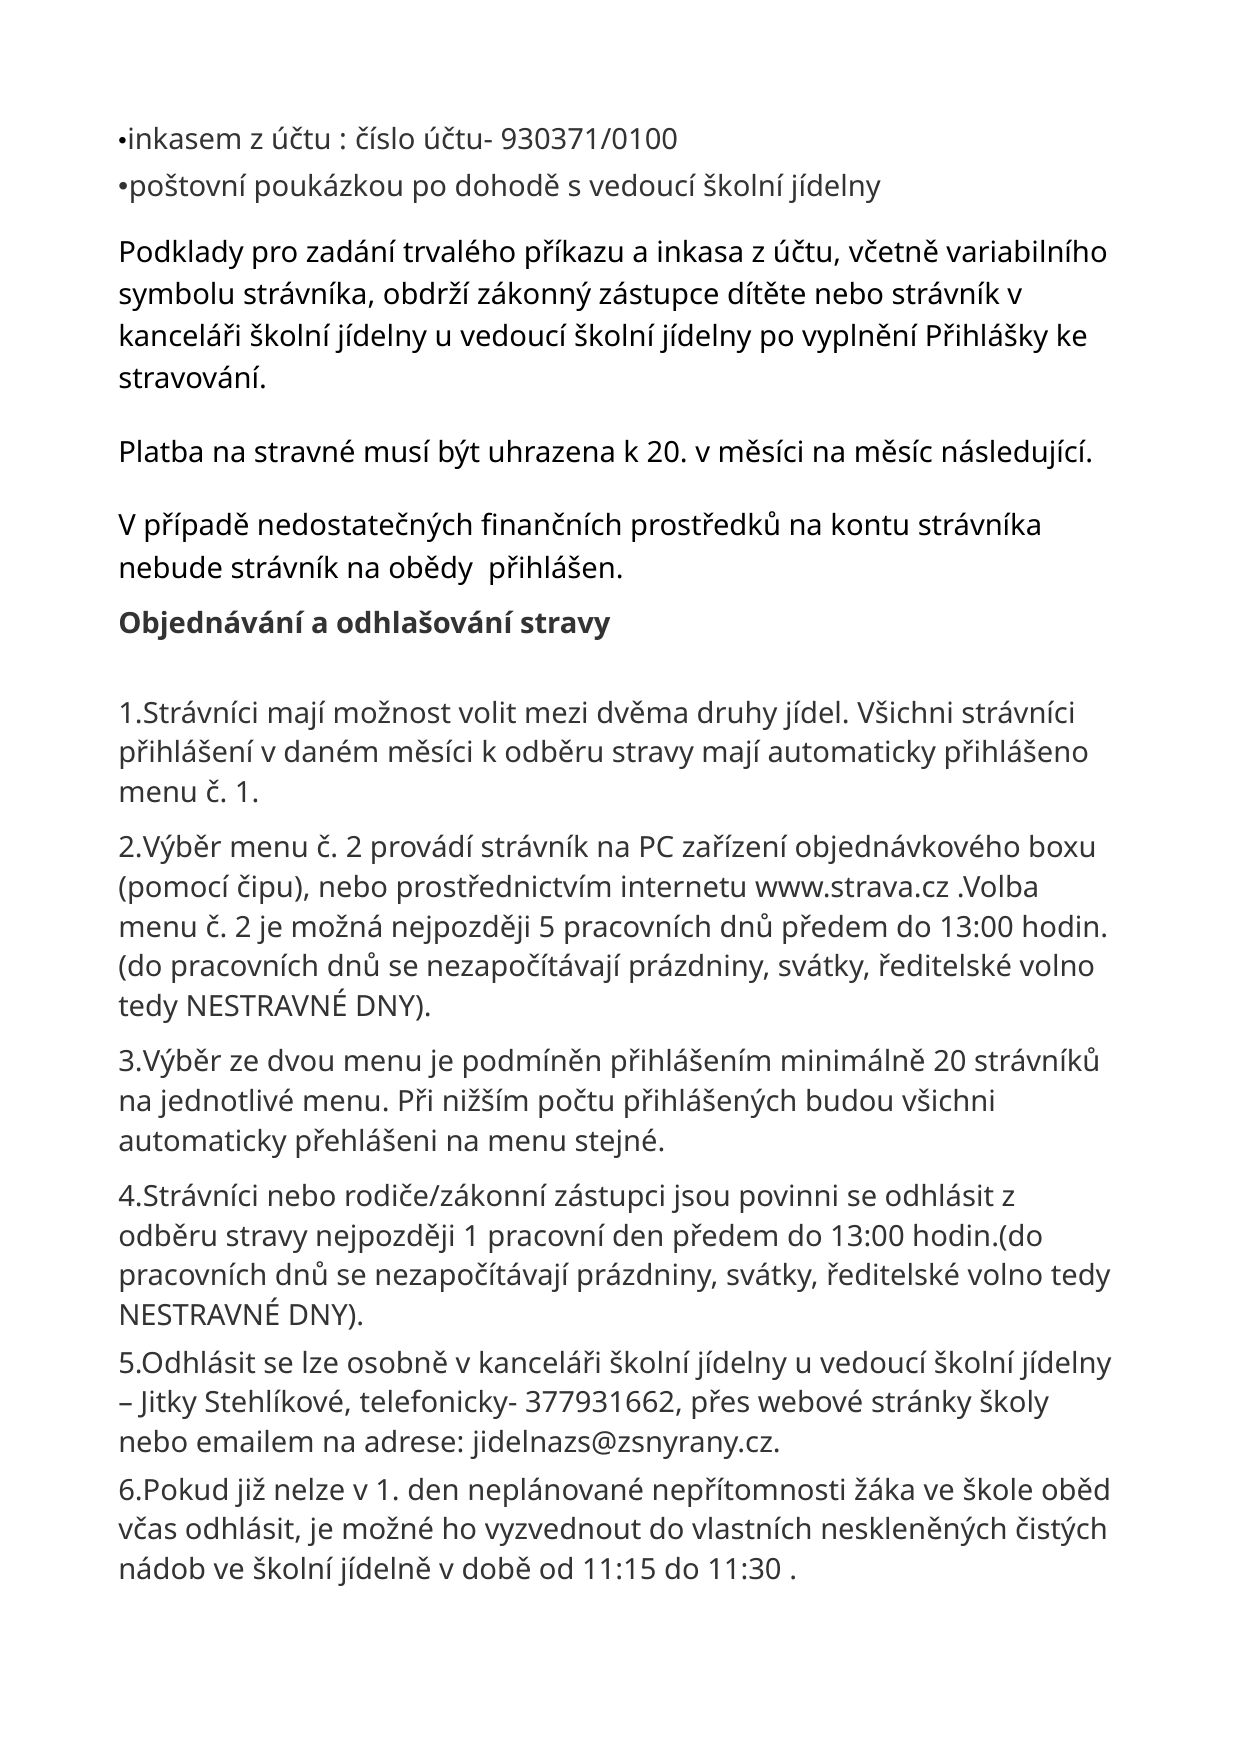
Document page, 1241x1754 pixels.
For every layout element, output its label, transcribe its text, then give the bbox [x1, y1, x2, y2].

list Strávníci mají možnost volit mezi dvěma druhy jídel. Všichni strávníci přihlášení v daném měsíci k odběru stravy mají automaticky přihlášeno menu č. 1. [118, 692, 1122, 811]
text Platba na stravné musí být uhrazena k 20. v měsíci na měsíc následující. [118, 429, 1122, 471]
list Strávníci nebo rodiče/zákonní zástupci jsou povinni se odhlásit z odběru stravy nejpozději 1 pracovní den předem do 13:00 hodin.(do pracovních dnů se nezapočítávají prázdniny, svátky, ředitelské volno tedy NESTRAVNÉ DNY). [118, 1175, 1122, 1334]
list 6.Pokud již nelze v 1. den neplánované nepřítomnosti žáka ve škole oběd včas odhlásit, je možné ho vyzvednout do vlastních neskleněných čistých nádob ve školní jídelně v době od 11:15 do 11:30 . [118, 1469, 1122, 1588]
text Podklady pro zadání trvalého příkazu a inkasa z účtu, včetně variabilního symbolu strávníka, obdrží zákonný zástupce dítěte nebo strávník v kanceláři školní jídelny u vedoucí školní jídelny po vyplnění Přihlášky ke stravování. [118, 229, 1122, 397]
list Objednávání a odhlašování stravy [118, 602, 1122, 642]
list inkasem z účtu : číslo účtu- 930371/0100 [118, 118, 1122, 158]
list Výběr ze dvou menu je podmíněn přihlášením minimálně 20 strávníků na jednotlivé menu. Při nižším počtu přihlášených budou všichni automaticky přehlášeni na menu stejné. [118, 1041, 1122, 1160]
list 5.Odhlásit se lze osobně v kanceláři školní jídelny u vedoucí školní jídelny – Jitky Stehlíkové, telefonicky- 377931662, přes webové stránky školy nebo emailem na adrese: jidelnazs@zsnyrany.cz. [118, 1342, 1122, 1461]
text V případě nedostatečných finančních prostředků na kontu strávníka nebude strávník na obědy přihlášen. [118, 502, 1122, 587]
list Výběr menu č. 2 provádí strávník na PC zařízení objednávkového boxu (pomocí čipu), nebo prostřednictvím internetu www.strava.cz .Volba menu č. 2 je možná nejpozději 5 pracovních dnů předem do 13:00 hodin.(do pracovních dnů se nezapočítávají prázdniny, svátky, ředitelské volno tedy NESTRAVNÉ DNY). [118, 827, 1122, 1025]
list poštovní poukázkou po dohodě s vedoucí školní jídelny [118, 166, 1122, 205]
